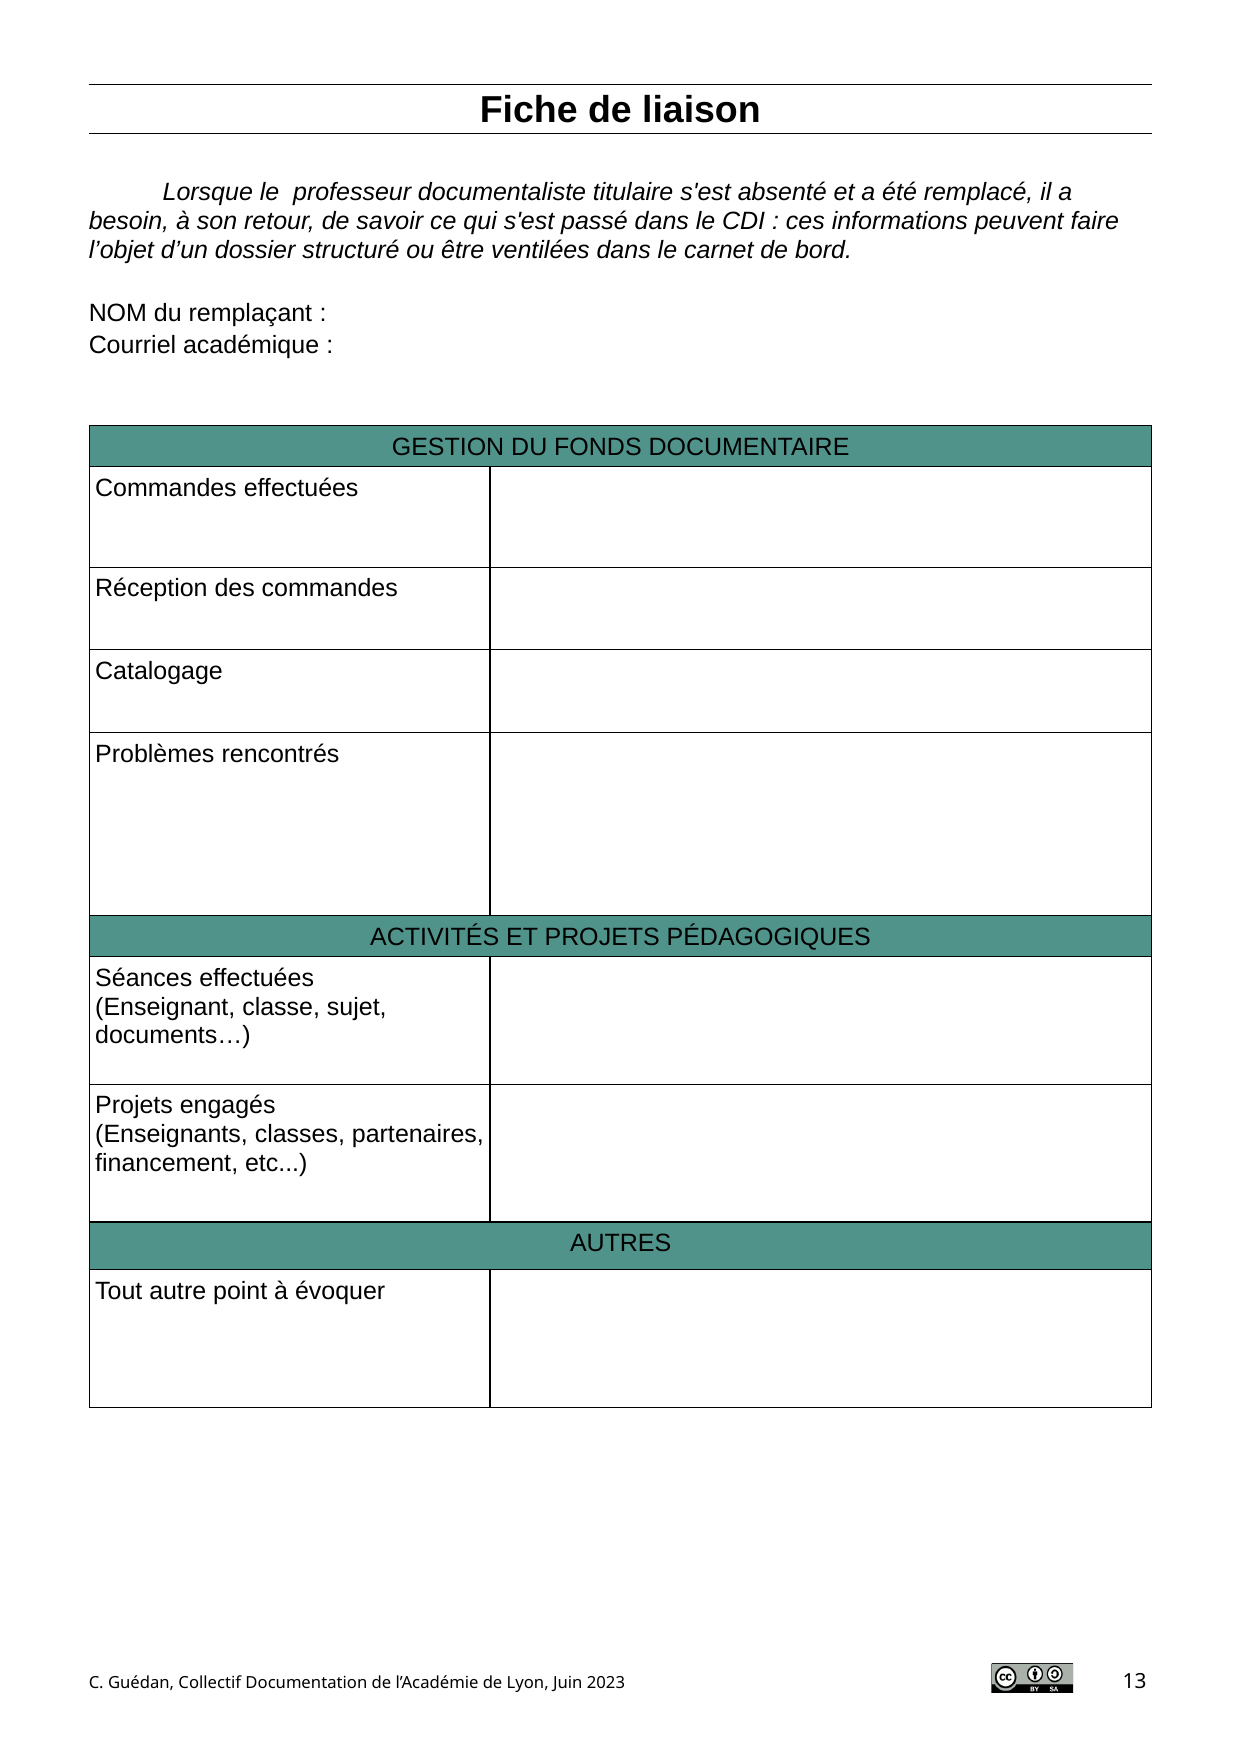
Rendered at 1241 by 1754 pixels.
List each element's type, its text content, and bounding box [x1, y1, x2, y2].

table_cell [491, 1085, 1151, 1221]
table_cell ACTIVITÉS ET PROJETS PÉDAGOGIQUES [90, 916, 1151, 956]
subtitle NOM du remplaçant : [88, 298, 1152, 327]
table_cell [491, 650, 1151, 732]
table_cell Projets engagés (Enseignants, classes, partenaires, financement, etc...) [90, 1085, 489, 1221]
table_cell Réception des commandes [90, 568, 489, 649]
table_cell Commandes effectuées [90, 467, 489, 567]
table_cell Séances effectuées (Enseignant, classe, sujet, documents…) [90, 957, 489, 1084]
table_cell Tout autre point à évoquer [90, 1270, 489, 1407]
table_cell [491, 467, 1151, 567]
table_cell Catalogage [90, 650, 489, 732]
table_cell [491, 733, 1151, 915]
table_cell Problèmes rencontrés [90, 733, 489, 915]
table_cell [491, 1270, 1151, 1407]
subtitle Fiche de liaison [88, 85, 1152, 133]
table_cell [491, 957, 1151, 1084]
table_cell AUTRES [90, 1223, 1151, 1269]
subtitle Courriel académique : [88, 330, 1152, 359]
table_cell [491, 568, 1151, 649]
table_header GESTION DU FONDS DOCUMENTAIRE [90, 426, 1151, 466]
subtitle Lorsque le professeur documentaliste titulaire s'est absenté et a été remplacé, il a besoin, à son retour, de savoir ce qui s'est passé dans le CDI : ces informations peuvent faire l’objet d’un dossier structuré ou être ventilées dans le carnet de bord. [88, 177, 1152, 264]
picture [991, 1663, 1074, 1693]
